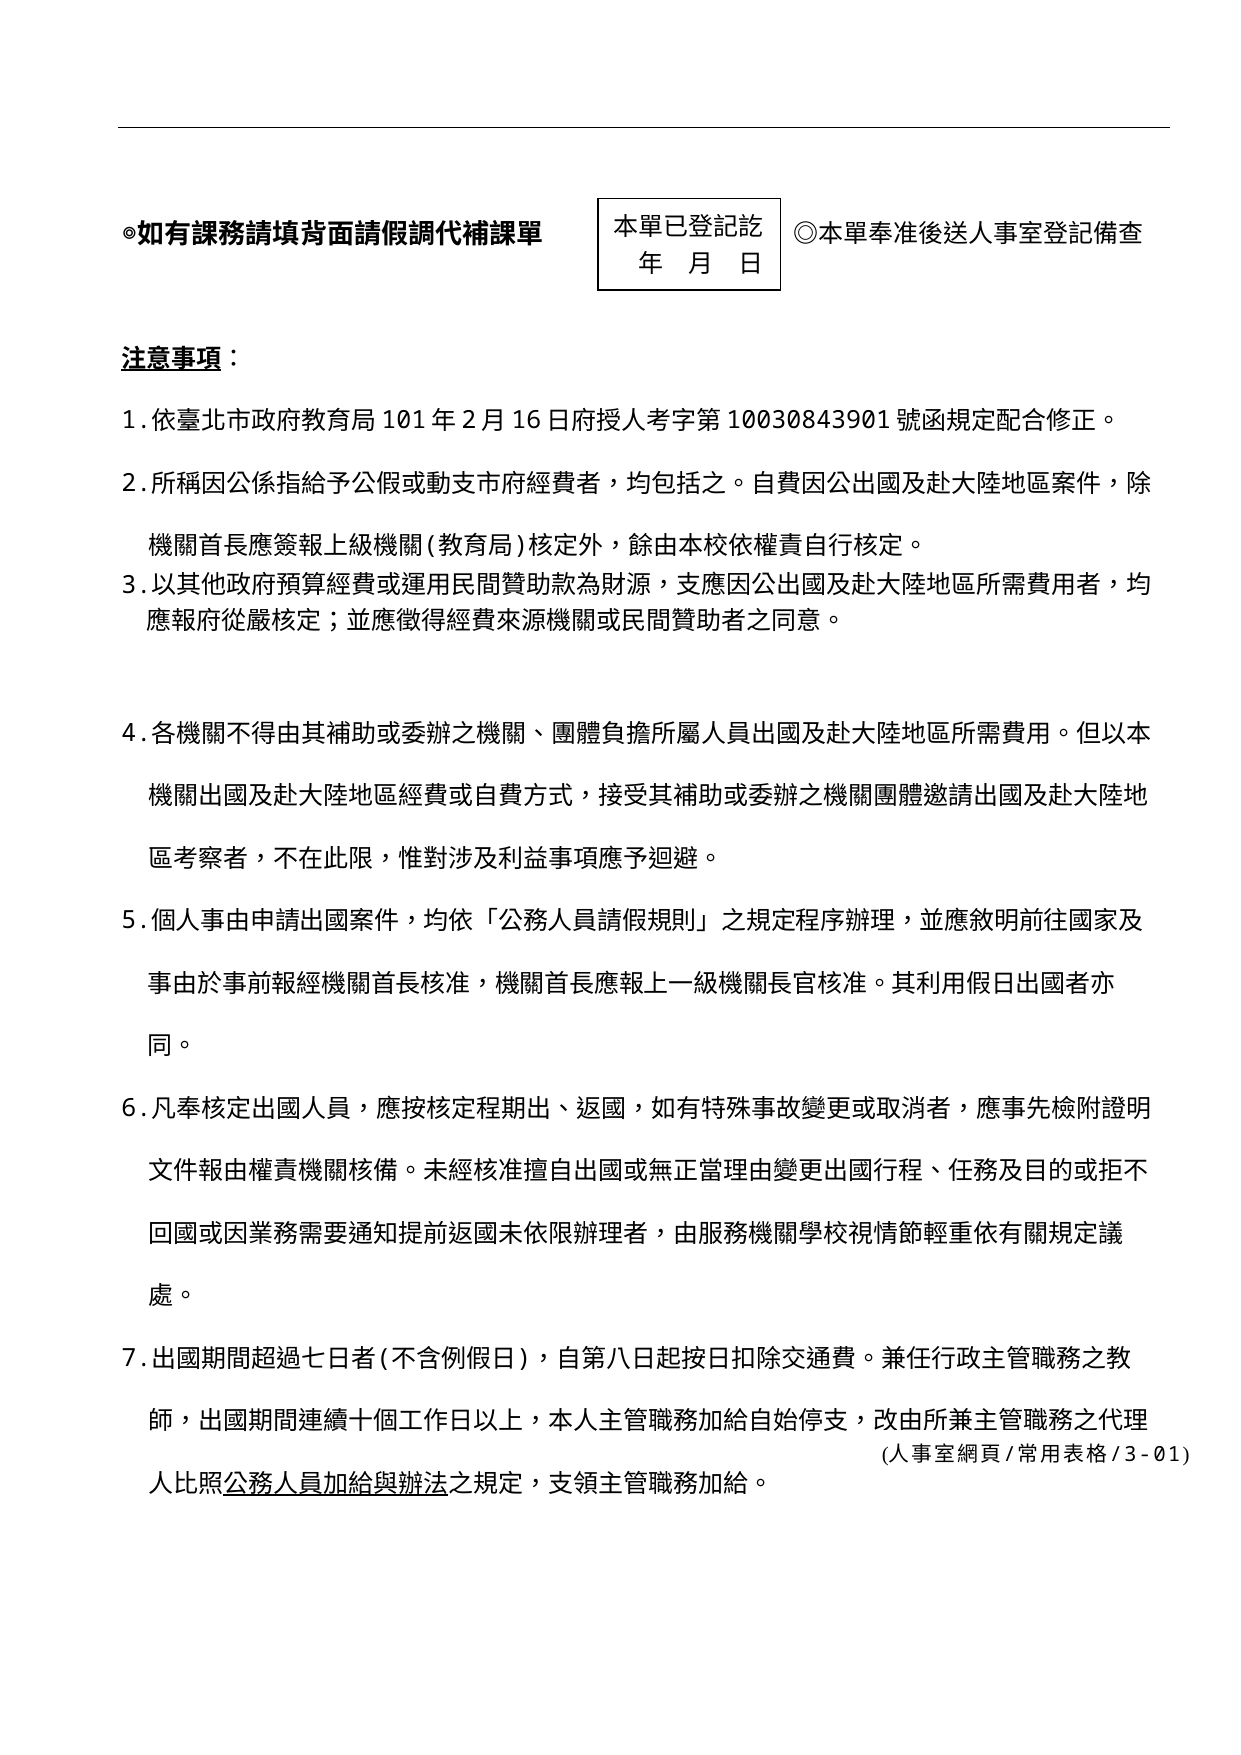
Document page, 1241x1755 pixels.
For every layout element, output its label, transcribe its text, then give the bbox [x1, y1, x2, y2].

text (人事室網頁/常用表格/3-01) [882, 1437, 1200, 1468]
table_cell ◎如有課務請填背面請假調代補課單 ◎本單奉准後送人事室登記備查 注意事項： 1.依臺北市政府教育局101年2月16日府授人考字第10030843901號函規定配合修正。 2.所稱因公係指給予公假或動支市府經費者，均包括之。自費因公出國及赴大陸地區案件，除機關首長應簽報上級機關(教育局)核定外，餘由本校依權責自行核定。 3.以其他政府預算經費或運用民間贊助款為財源，支應因公出國及赴大陸地區所需費用者，均應報府從嚴核定；並應徵得經費來源機關或民間贊助者之同意。 4.各機關不得由其補助或委辦之機關、團體負擔所屬人員出國及赴大陸地區所需費用。但以本機關出國及赴大陸地區經費或自費方式，接受其補助或委辦之機關團體邀請出國及赴大陸地區考察者，不在此限，惟對涉及利益事項應予迴避。 5.個人事由申請出國案件，均依「公務人員請假規則」之規定程序辦理，並應敘明前往國家及事由於事前報經機關首長核准，機關首長應報上一級機關長官核准。其利用假日出國者亦同。 6.凡奉核定出國人員，應按核定程期出、返國，如有特殊事故變更或取消者，應事先檢附證明文件報由權責機關核備。未經核准擅自出國或無正當理由變更出國行程、任務及目的或拒不回國或因業務需要通知提前返國未依限辦理者，由服務機關學校視情節輕重依有關規定議處。 7.出國期間超過七日者(不含例假日)，自第八日起按日扣除交通費。兼任行政主管職務之教師，出國期間連續十個工作日以上，本人主管職務加給自始停支，改由所兼主管職務之代理人比照公務人員加給與辦法之規定，支領主管職務加給。 [118, 128, 1169, 1502]
